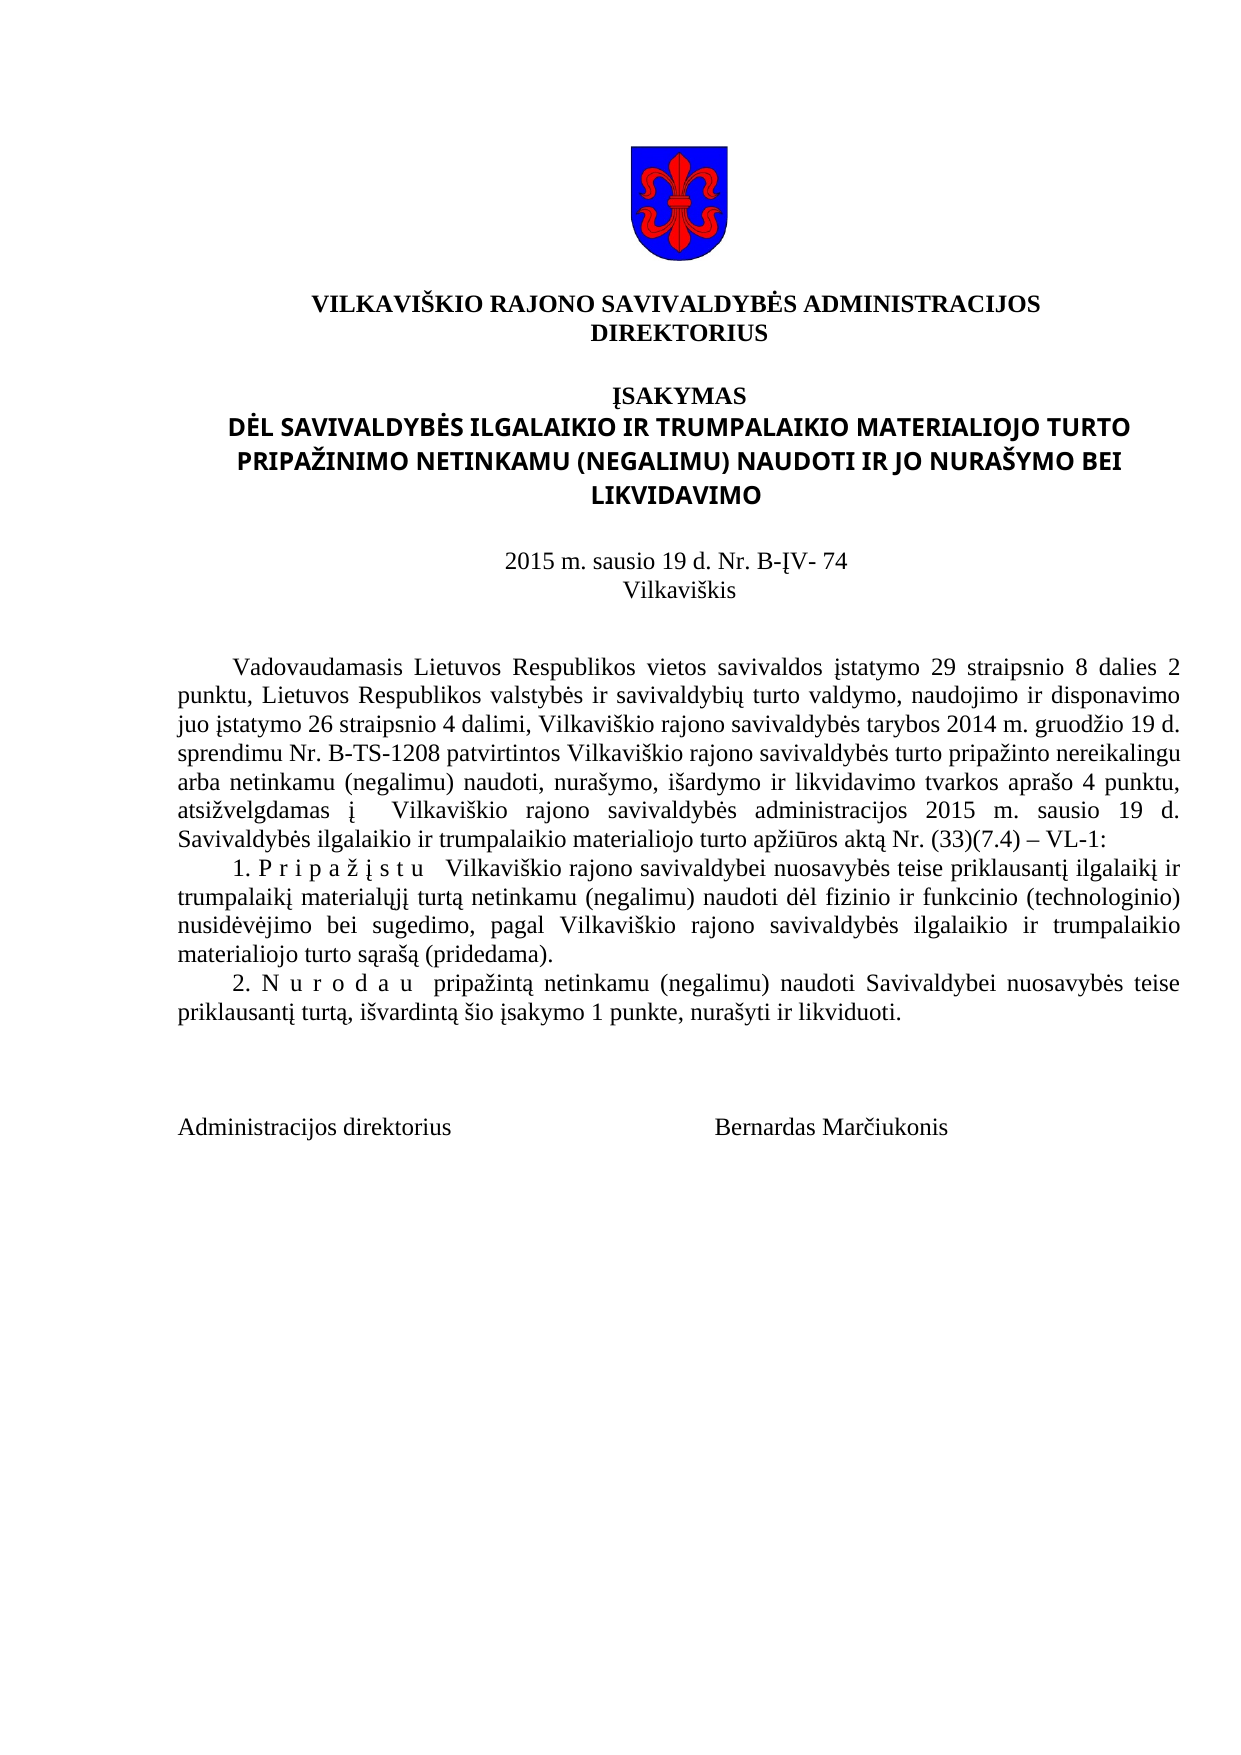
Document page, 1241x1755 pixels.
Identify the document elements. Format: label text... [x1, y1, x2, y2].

text VILKAVIŠKIO RAJONO SAVIVALDYBĖS ADMINISTRACIJOS [177, 289, 1181, 318]
text Vadovaudamasis Lietuvos Respublikos vietos savivaldos įstatymo 29 straipsnio 8 dalies 2 punktu, Lietuvos Respublikos valstybės ir savivaldybių turto valdymo, naudojimo ir disponavimo juo įstatymo 26 straipsnio 4 dalimi, Vilkaviškio rajono savivaldybės tarybos 2014 m. gruodžio 19 d. sprendimu Nr. B-TS-1208 patvirtintos Vilkaviškio rajono savivaldybės turto pripažinto nereikalingu arba netinkamu (negalimu) naudoti, nurašymo, išardymo ir likvidavimo tvarkos aprašo 4 punktu, atsižvelgdamas į Vilkaviškio rajono savivaldybės administracijos 2015 m. sausio 19 d. Savivaldybės ilgalaikio ir trumpalaikio materialiojo turto apžiūros aktą Nr. (33)(7.4) – VL-1: [177, 652, 1181, 853]
text Administracijos direktorius Bernardas Marčiukonis [177, 1112, 1181, 1140]
text 1. P r i p a ž į s t u Vilkaviškio rajono savivaldybei nuosavybės teise priklausantį ilgalaikį ir trumpalaikį materialųjį turtą netinkamu (negalimu) naudoti dėl fizinio ir funkcinio (technologinio) nusidėvėjimo bei sugedimo, pagal Vilkaviškio rajono savivaldybės ilgalaikio ir trumpalaikio materialiojo turto sąrašą (pridedama). [177, 853, 1181, 968]
text DĖL savivaldybės ilgalaikio ir trumpalaikio materialiojo turto pripažinimo netinkamu (negalimu) naudoti ir jo nurašymo bei likvidavimo [177, 410, 1181, 512]
text Vilkaviškis [177, 575, 1181, 603]
text 2. N u r o d a u pripažintą netinkamu (negalimu) naudoti Savivaldybei nuosavybės teise priklausantį turtą, išvardintą šio įsakymo 1 punkte, nurašyti ir likviduoti. [177, 968, 1181, 1025]
text DIREKTORIUS [177, 318, 1181, 347]
text ĮSAKYMAS [177, 381, 1181, 410]
text 2015 m. sausio 19 d. Nr. B-ĮV- 74 [177, 546, 1181, 575]
